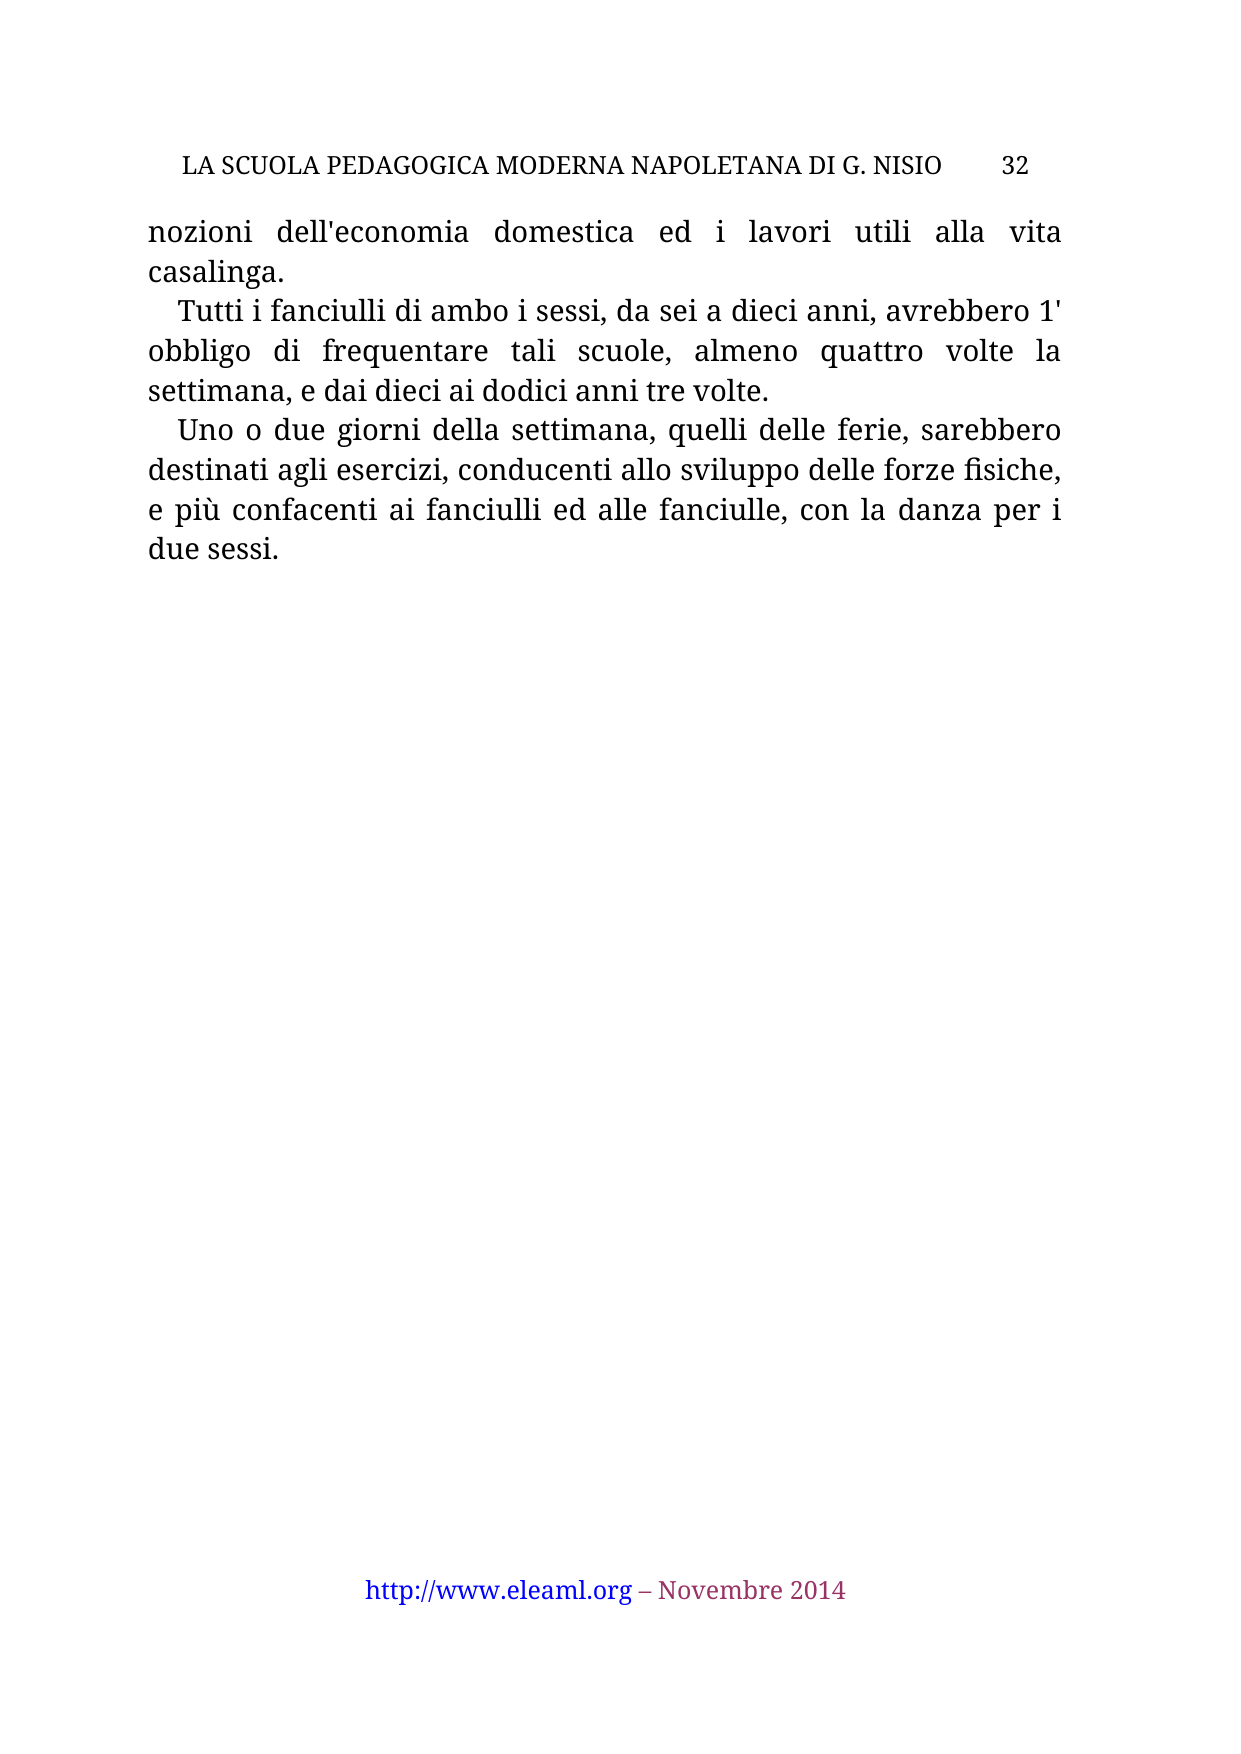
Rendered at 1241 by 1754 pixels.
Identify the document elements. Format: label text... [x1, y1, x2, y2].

text Uno o due giorni della settimana, quelli delle ferie, sarebbero destinati agli esercizi, conducenti allo sviluppo delle forze fisiche, e più confacenti ai fanciulli ed alle fanciulle, con la danza per i due sessi. [148, 409, 1063, 568]
text Tutti i fanciulli di ambo i sessi, da sei a dieci anni, avrebbero 1' obbligo di frequentare tali scuole, almeno quattro volte la settimana, e dai dieci ai dodici anni tre volte. [148, 291, 1063, 409]
text nozioni dell'economia domestica ed i lavori utili alla vita casalinga. [148, 211, 1063, 291]
